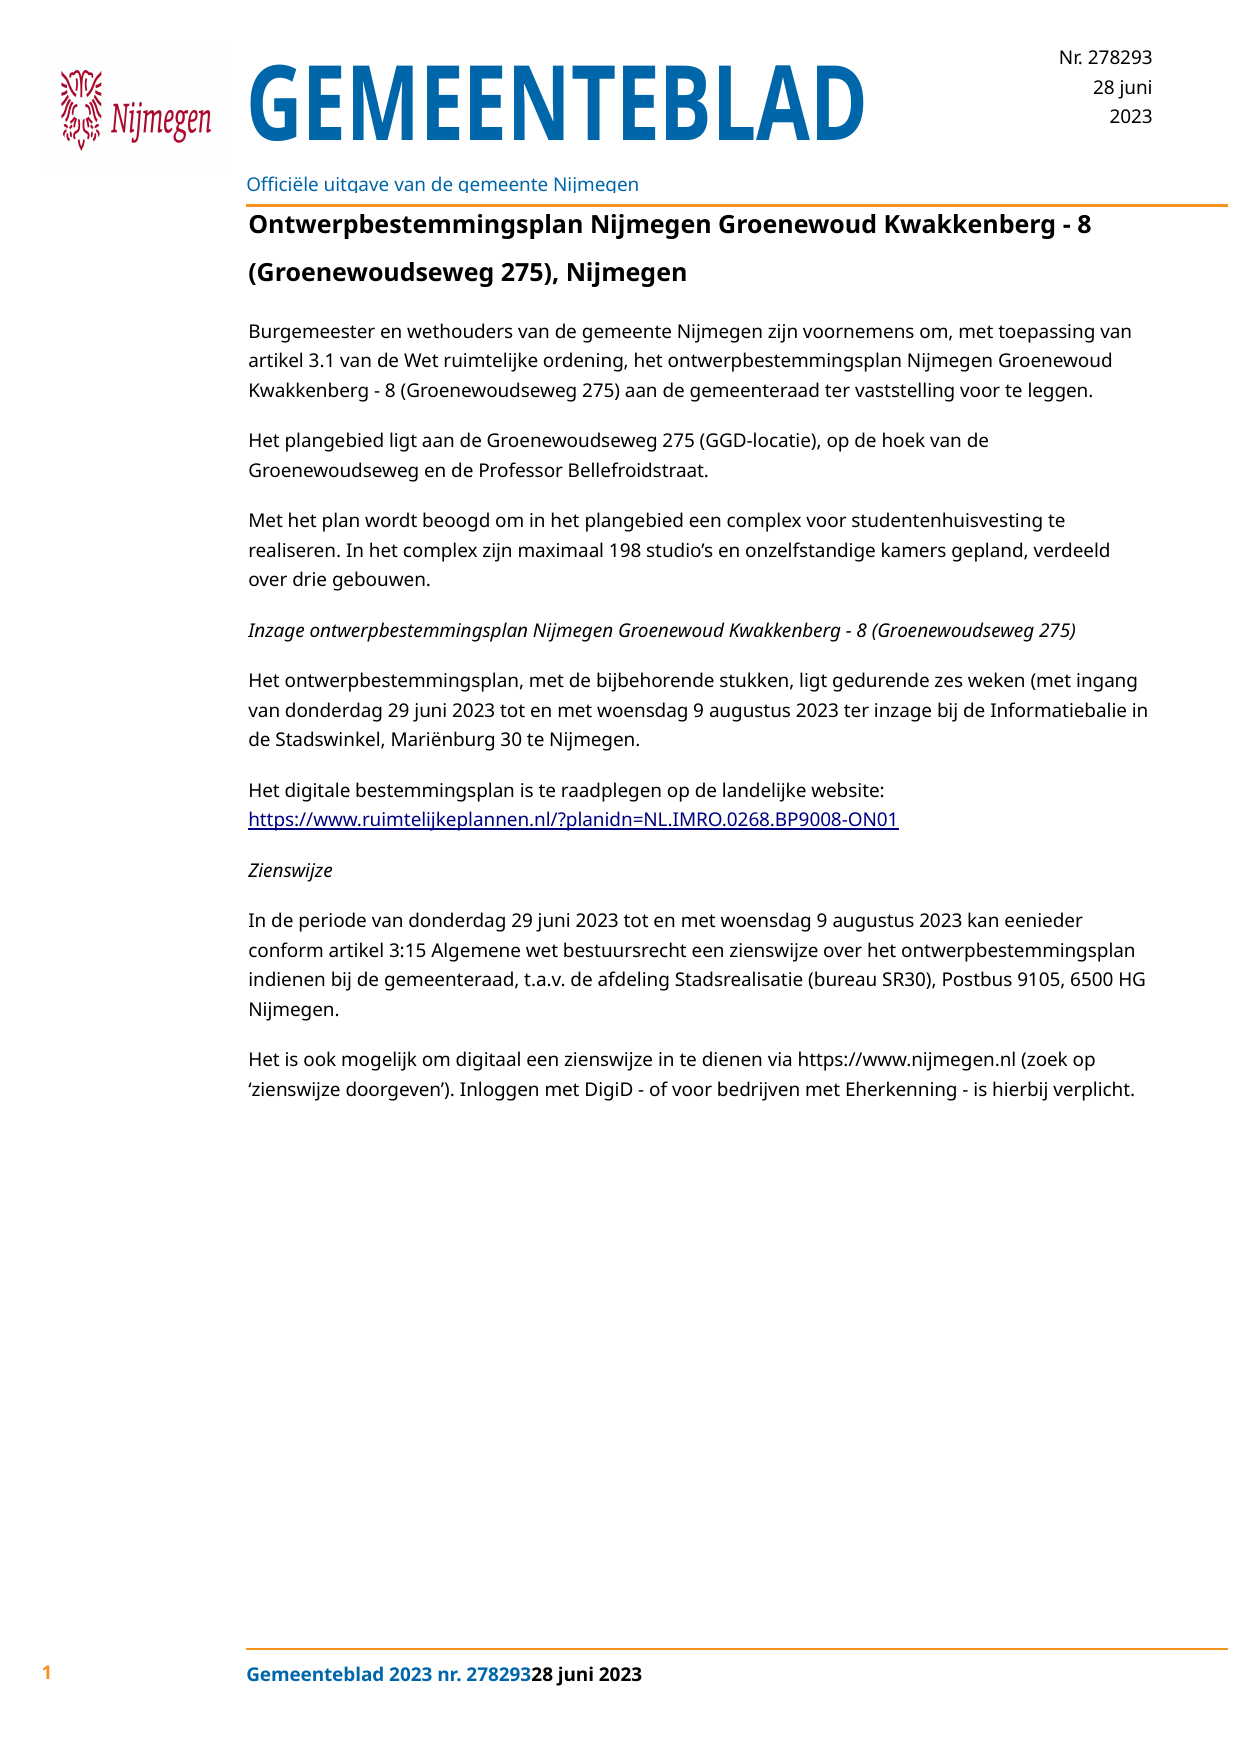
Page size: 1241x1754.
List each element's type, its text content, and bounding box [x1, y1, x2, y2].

picture [41, 47, 231, 172]
text Zienswijze [248, 857, 1152, 883]
text In de periode van donderdag 29 juni 2023 tot en met woensdag 9 augustus 2023 kan eenieder conform artikel 3:15 Algemene wet bestuursrecht een zienswijze over het ontwerpbestemmingsplan indienen bij de gemeenteraad, t.a.v. de afdeling Stadsrealisatie (bureau SR30), Postbus 9105, 6500 HG Nijmegen. [248, 907, 1152, 1022]
text Met het plan wordt beoogd om in het plangebied een complex voor studentenhuisvesting te realiseren. In het complex zijn maximaal 198 studio’s en onzelfstandige kamers gepland, verdeeld over drie gebouwen. [248, 507, 1152, 592]
text Inzage ontwerpbestemmingsplan Nijmegen Groenewoud Kwakkenberg - 8 (Groenewoudseweg 275) [248, 617, 1152, 643]
text Ontwerpbestemmingsplan Nijmegen Groenewoud Kwakkenberg - 8 (Groenewoudseweg 275), Nijmegen [248, 207, 1152, 288]
text Het plangebied ligt aan de Groenewoudseweg 275 (GGD-locatie), op de hoek van de Groenewoudseweg en de Professor Bellefroidstraat. [248, 427, 1152, 483]
text Het digitale bestemmingsplan is te raadplegen op de landelijke website: https://www.ruimtelijkeplannen.nl/?planidn=NL.IMRO.0268.BP9008-ON01 [248, 777, 1152, 832]
text Het ontwerpbestemmingsplan, met de bijbehorende stukken, ligt gedurende zes weken (met ingang van donderdag 29 juni 2023 tot en met woensdag 9 augustus 2023 ter inzage bij de Informatiebalie in de Stadswinkel, Mariënburg 30 te Nijmegen. [248, 667, 1152, 752]
text Het is ook mogelijk om digitaal een zienswijze in te dienen via https://www.nijmegen.nl (zoek op ‘zienswijze doorgeven’). Inloggen met DigiD - of voor bedrijven met Eherkenning - is hierbij verplicht. [248, 1047, 1152, 1102]
text Burgemeester en wethouders van de gemeente Nijmegen zijn voornemens om, met toepassing van artikel 3.1 van de Wet ruimtelijke ordening, het ontwerpbestemmingsplan Nijmegen Groenewoud Kwakkenberg - 8 (Groenewoudseweg 275) aan de gemeenteraad ter vaststelling voor te leggen. [248, 318, 1152, 403]
